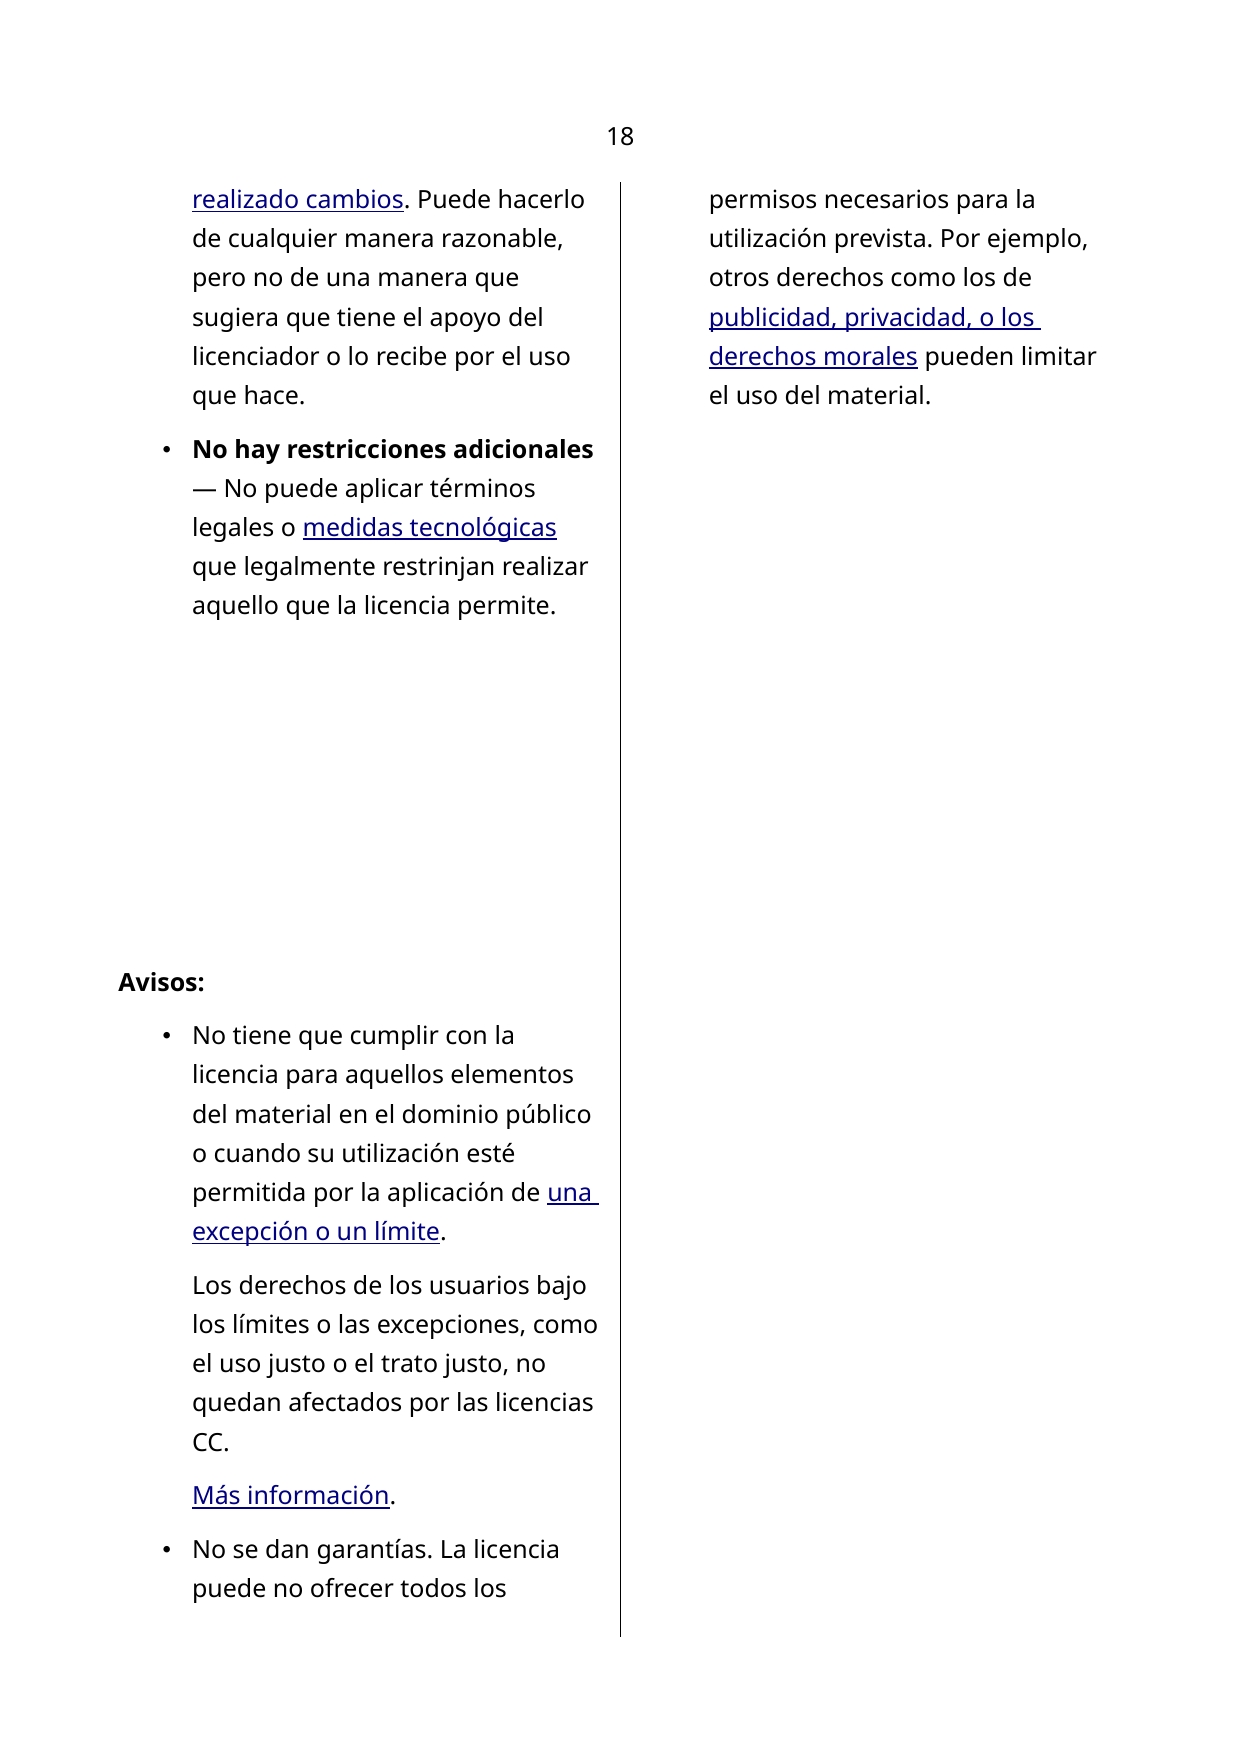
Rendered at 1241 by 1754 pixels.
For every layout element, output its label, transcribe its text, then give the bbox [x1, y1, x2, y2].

list Más información. [162, 1478, 605, 1512]
list Los derechos de los usuarios bajo los límites o las excepciones, como el uso justo o el trato justo, no quedan afectados por las licencias CC. [162, 1267, 605, 1458]
text Avisos: [118, 964, 605, 998]
list permisos necesarios para la utilización prevista. Por ejemplo, otros derechos como los de publicidad, privacidad, o los derechos morales pueden limitar el uso del material. [679, 182, 1122, 412]
list realizado cambios. Puede hacerlo de cualquier manera razonable, pero no de una manera que sugiera que tiene el apoyo del licenciador o lo recibe por el uso que hace. [162, 182, 605, 412]
list No tiene que cumplir con la licencia para aquellos elementos del material en el dominio público o cuando su utilización esté permitida por la aplicación de una excepción o un límite. [162, 1018, 605, 1248]
list No hay restricciones adicionales — No puede aplicar términos legales o medidas tecnológicas que legalmente restrinjan realizar aquello que la licencia permite. [162, 431, 605, 622]
list No se dan garantías. La licencia puede no ofrecer todos los [162, 1532, 605, 1605]
